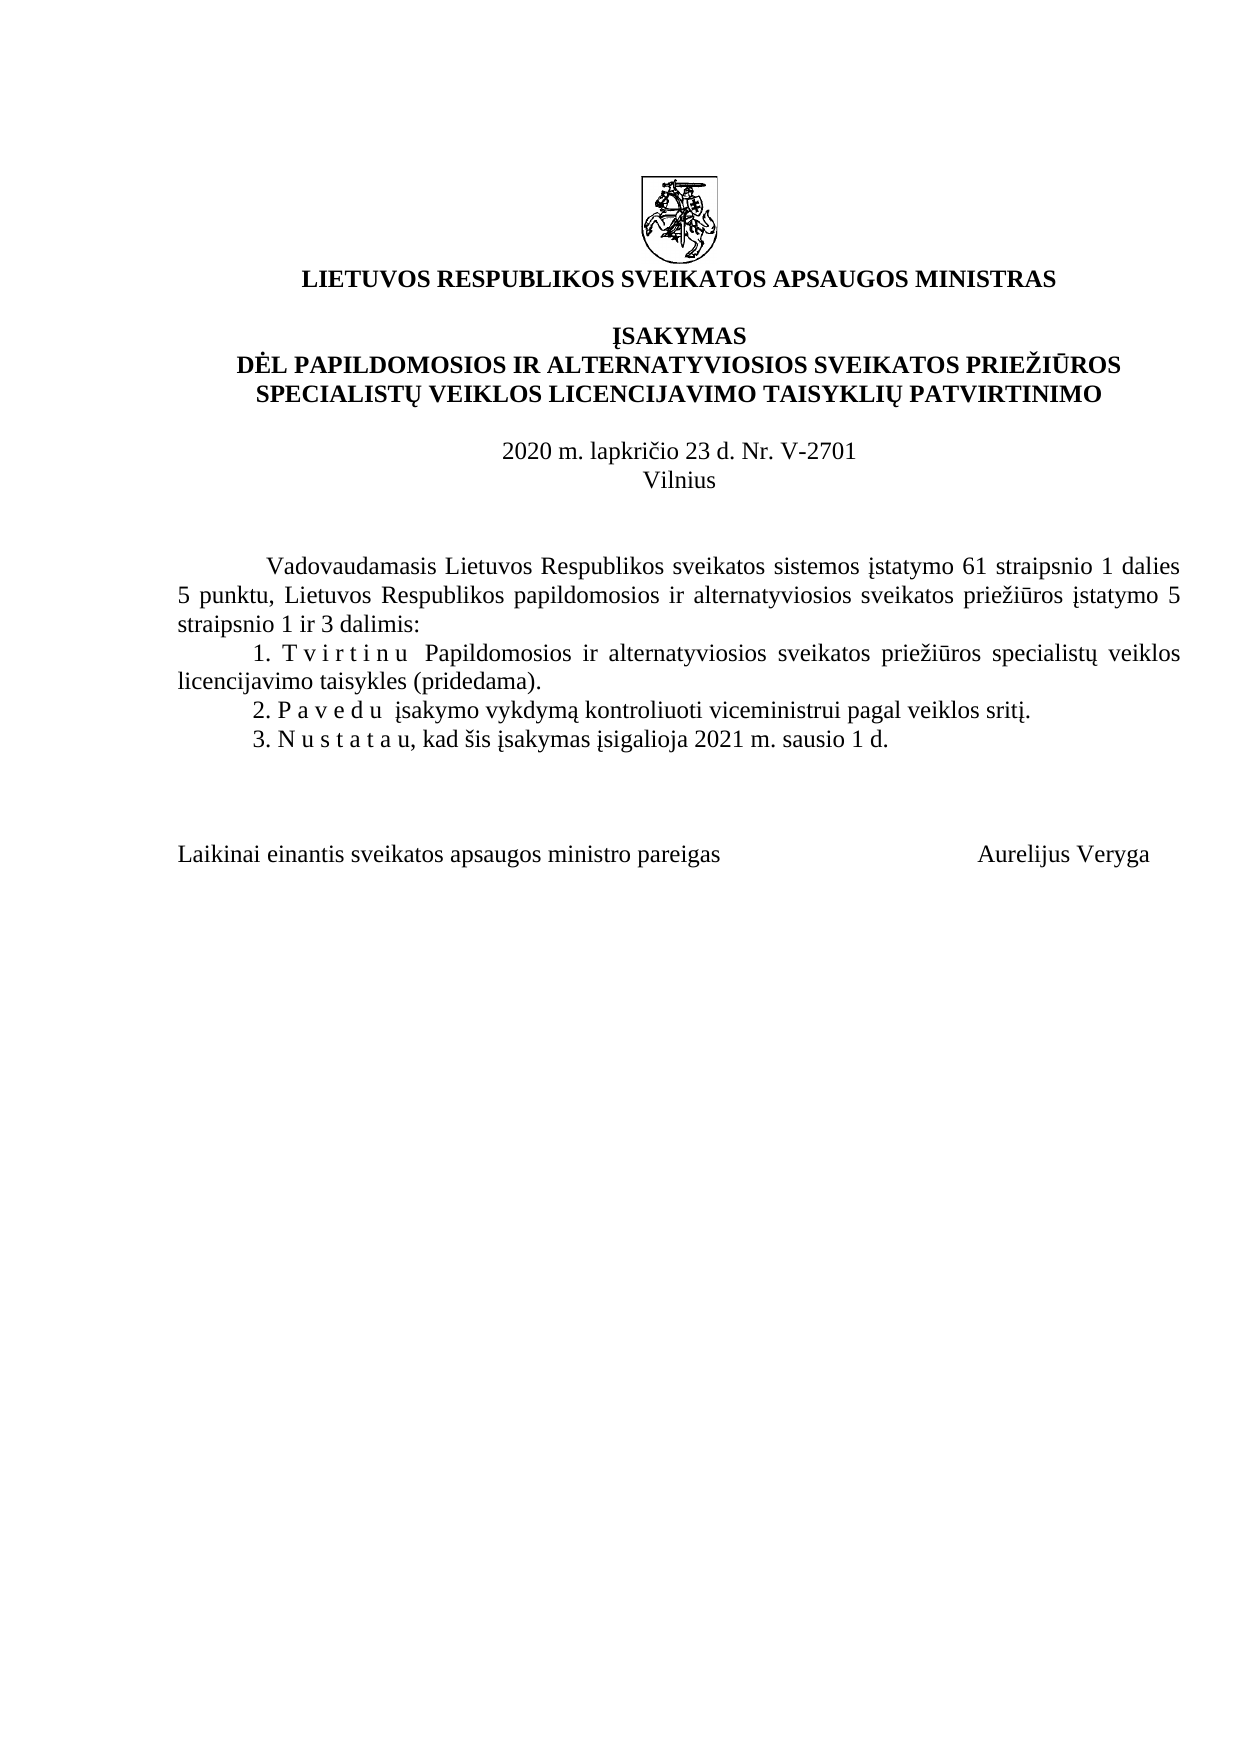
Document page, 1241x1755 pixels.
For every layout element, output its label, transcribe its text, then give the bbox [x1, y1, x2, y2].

text 2. Pavedu įsakymo vykdymą kontroliuoti viceministrui pagal veiklos sritį. [177, 695, 1181, 724]
text 2020 m. lapkričio 23 d. Nr. V-2701 [177, 436, 1181, 465]
text Vadovaudamasis Lietuvos Respublikos sveikatos sistemos įstatymo 61 straipsnio 1 dalies 5 punktu, Lietuvos Respublikos papildomosios ir alternatyviosios sveikatos priežiūros įstatymo 5 straipsnio 1 ir 3 dalimis: [177, 551, 1181, 638]
text Vilnius [177, 465, 1181, 494]
text LIETUVOS RESPUBLIKOS SVEIKATOS APSAUGOS MINISTRAS [177, 264, 1181, 293]
text DĖL PAPILDOMOSIOS IR ALTERNATYVIOSIOS SVEIKATOS PRIEŽIŪROS SPECIALISTŲ VEIKLOS LICENCIJAVIMO TAISYKLIŲ PATVIRTINIMO [177, 350, 1181, 408]
text Laikinai einantis sveikatos apsaugos ministro pareigas Aurelijus Veryga [177, 839, 1181, 868]
text ĮSAKYMAS [177, 321, 1181, 350]
text 3. Nustatau, kad šis įsakymas įsigalioja 2021 m. sausio 1 d. [177, 724, 1181, 753]
text 1. Tvirtinu Papildomosios ir alternatyviosios sveikatos priežiūros specialistų veiklos licencijavimo taisykles (pridedama). [177, 638, 1181, 695]
